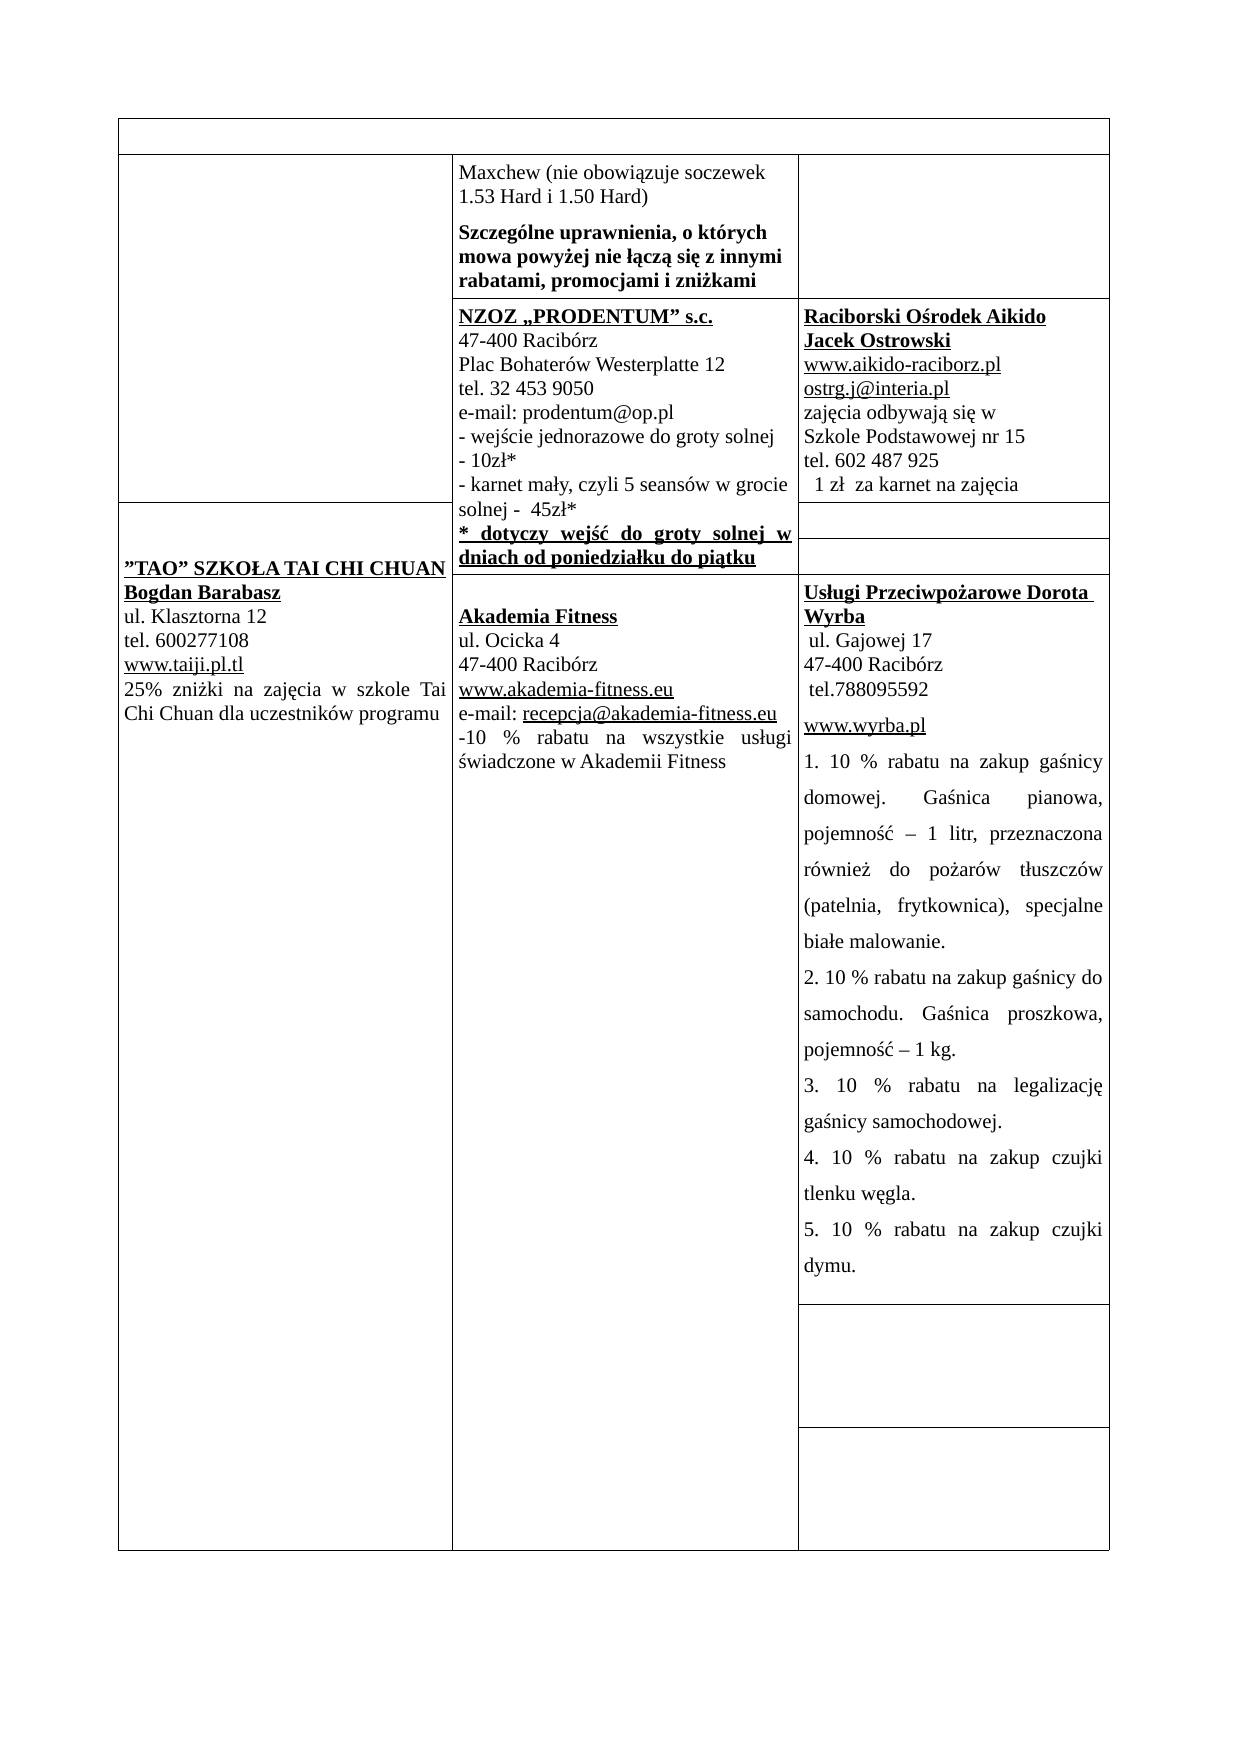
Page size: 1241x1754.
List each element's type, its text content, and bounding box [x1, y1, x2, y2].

table_cell [799, 1305, 1109, 1427]
table_cell Maxchew (nie obowiązuje soczewek 1.53 Hard i 1.50 Hard) Szczególne uprawnienia, o których mowa powyżej nie łączą się z innymi rabatami, promocjami i zniżkami [453, 155, 798, 298]
table_cell Raciborski Ośrodek Aikido Jacek Ostrowski www.aikido-raciborz.pl ostrg.j@interia.pl zajęcia odbywają się w Szkole Podstawowej nr 15 tel. 602 487 925 1 zł za karnet na zajęcia [799, 299, 1109, 502]
table_cell Akademia Fitness ul. Ocicka 4 47-400 Racibórz www.akademia-fitness.eu e-mail: recepcja@akademia-fitness.eu -10 % rabatu na wszystkie usługi świadczone w Akademii Fitness [453, 575, 798, 1549]
table_cell [799, 155, 1109, 298]
table_cell NZOZ „PRODENTUM” s.c. 47-400 Racibórz Plac Bohaterów Westerplatte 12 tel. 32 453 9050 e-mail: prodentum@op.pl - wejście jednorazowe do groty solnej - 10zł* - karnet mały, czyli 5 seansów w grocie solnej - 45zł* * dotyczy wejść do groty solnej w dniach od poniedziałku do piątku [453, 299, 798, 574]
table_cell Usługi Przeciwpożarowe Dorota Wyrba ul. Gajowej 17 47-400 Racibórz tel.788095592 www.wyrba.pl 1. 10 % rabatu na zakup gaśnicy domowej. Gaśnica pianowa, pojemność – 1 litr, przeznaczona również do pożarów tłuszczów (patelnia, frytkownica), specjalne białe malowanie. 2. 10 % rabatu na zakup gaśnicy do samochodu. Gaśnica proszkowa, pojemność – 1 kg. 3. 10 % rabatu na legalizację gaśnicy samochodowej. 4. 10 % rabatu na zakup czujki tlenku węgla. 5. 10 % rabatu na zakup czujki dymu. [799, 575, 1109, 1304]
table_cell [799, 1428, 1109, 1549]
table_cell [799, 503, 1109, 538]
table_cell [799, 539, 1109, 574]
table_header [119, 119, 1109, 154]
table_cell ”TAO” SZKOŁA TAI CHI CHUAN Bogdan Barabasz ul. Klasztorna 12 tel. 600277108 www.taiji.pl.tl 25% zniżki na zajęcia w szkole Tai Chi Chuan dla uczestników programu [119, 503, 452, 1549]
table_cell [119, 155, 452, 502]
